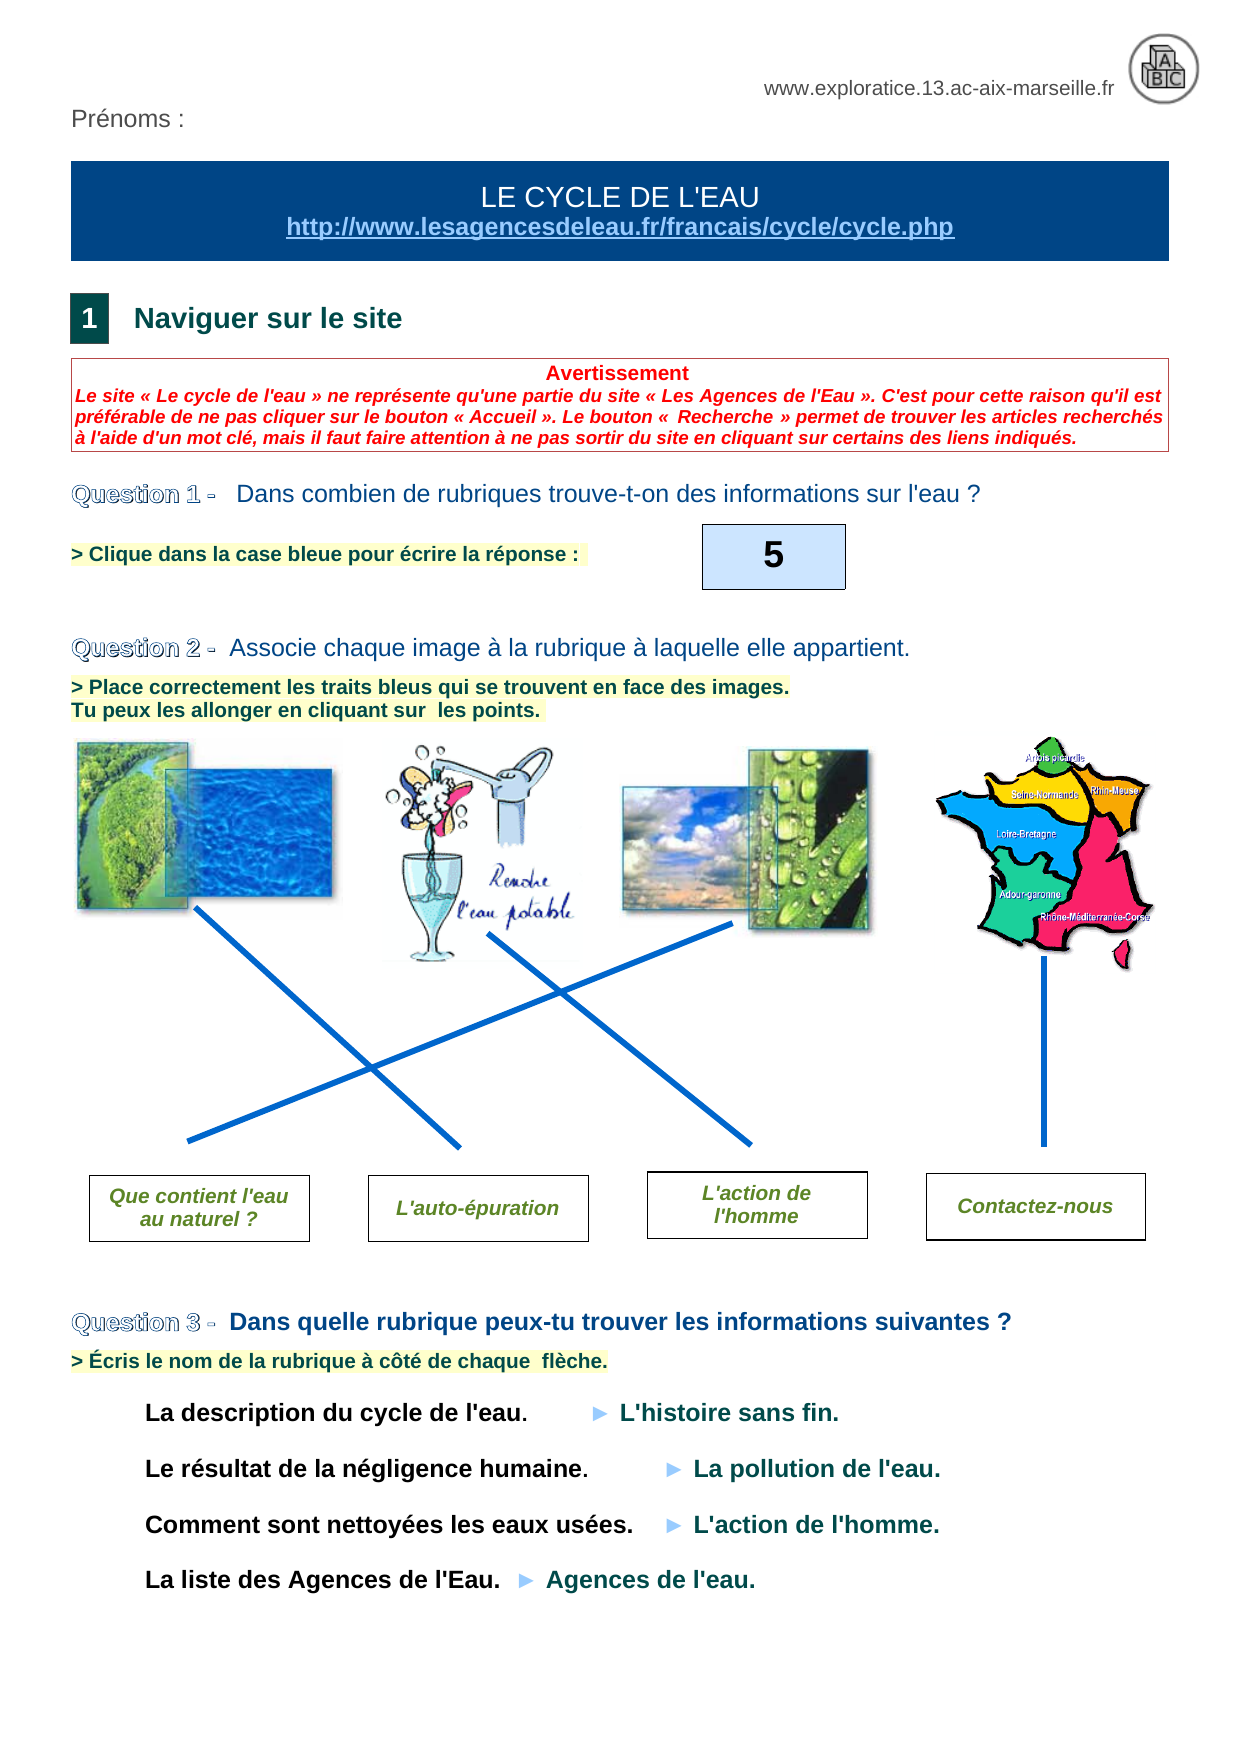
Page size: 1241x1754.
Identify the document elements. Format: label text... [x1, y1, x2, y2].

picture [933, 731, 1156, 974]
text au naturel ? [99, 1208, 300, 1231]
text Comment sont nettoyées les eaux usées. ► L'action de l'homme. [71, 1511, 1169, 1538]
text > Place correctement les traits bleus qui se trouvent en face des images. [0, 675, 1169, 698]
picture [382, 738, 583, 969]
text Question 1 - Dans combien de rubriques trouve-t-on des informations sur l'eau ? [71, 480, 1169, 508]
text Avertissement [72, 359, 1168, 381]
text Que contient l'eau [99, 1184, 300, 1208]
text Prénoms : [71, 71, 1169, 133]
text 5 [711, 533, 836, 575]
text > Écris le nom de la rubrique à côté de chaque flèche. [0, 1350, 1169, 1373]
text [846, 543, 1169, 566]
picture [73, 738, 343, 920]
text La description du cycle de l'eau. ► L'histoire sans fin. [71, 1399, 1169, 1427]
text L'action de l'homme [657, 1181, 858, 1228]
text Question 3 - Dans quelle rubrique peux-tu trouver les informations suivantes ? [71, 1308, 1169, 1336]
text Le résultat de la négligence humaine. ► La pollution de l'eau. [145, 1455, 1169, 1483]
text Contactez-nous [936, 1194, 1137, 1218]
text Question 2 - Associe chaque image à la rubrique à laquelle elle appartient. [71, 633, 1169, 661]
text La liste des Agences de l'Eau. ► Agences de l'eau. [71, 1566, 1169, 1594]
text Tu peux les allonger en cliquant sur les points. [71, 698, 1169, 722]
text > Clique dans la case bleue pour écrire la réponse : [71, 543, 701, 566]
picture [619, 746, 878, 939]
table_header LE CYCLE DE L'EAU http://www.lesagencesdeleau.fr/francais/cycle/cycle.php [71, 161, 1169, 261]
picture [1127, 33, 1200, 106]
text Le site « Le cycle de l'eau » ne représente qu'une partie du site « Les Agences de l'Eau ». C'est pour cette raison qu'il est préférable de ne pas cliquer sur le bouton « Accueil ». Le bouton « Recherche » permet de trouver les articles recherchés à l'aide d'un mot clé, mais il faut faire attention à ne pas sortir du site en cliquant sur certains des liens indiqués. [72, 381, 1168, 451]
text L'auto-épuration [378, 1196, 579, 1219]
